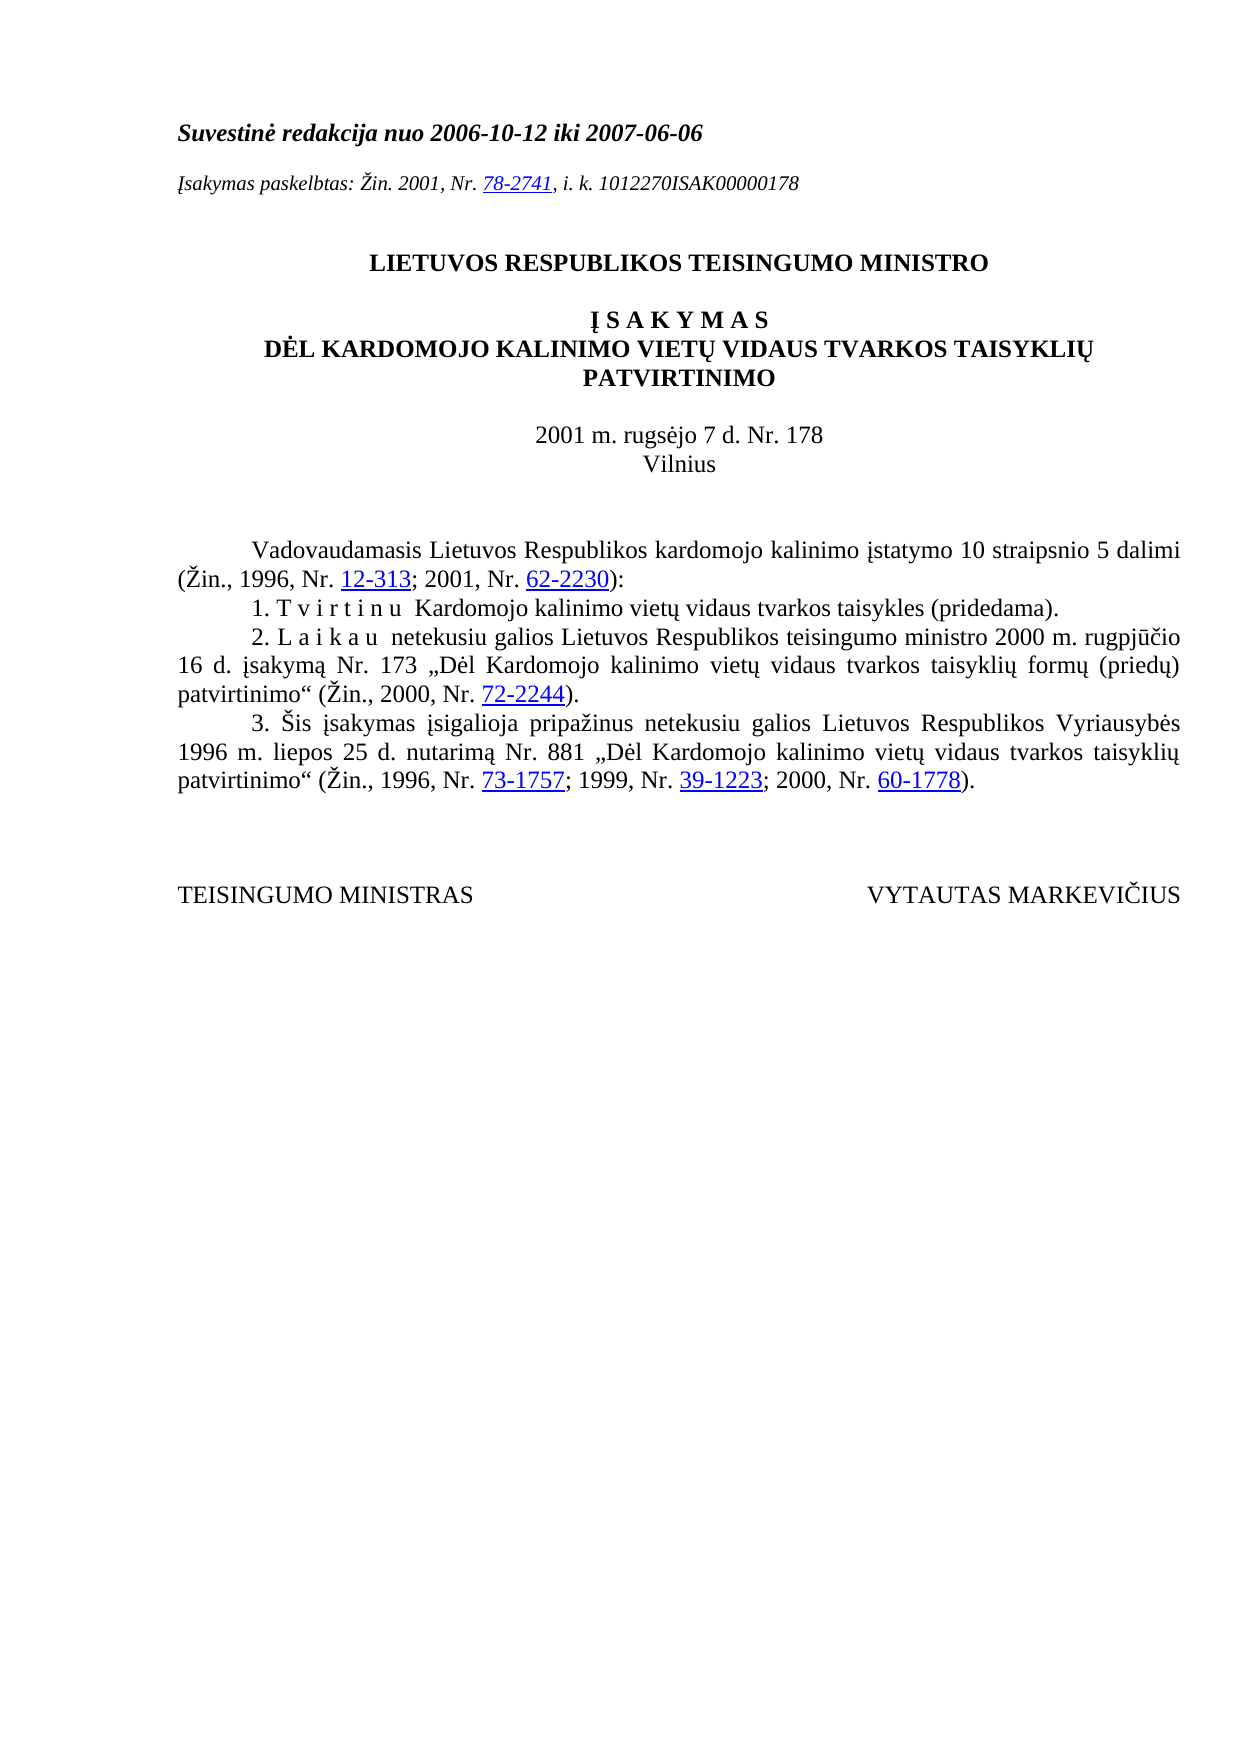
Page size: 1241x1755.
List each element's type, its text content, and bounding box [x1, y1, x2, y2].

text 2. Laikau netekusiu galios Lietuvos Respublikos teisingumo ministro 2000 m. rugpjūčio 16 d. įsakymą Nr. 173 „Dėl Kardomojo kalinimo vietų vidaus tvarkos taisyklių formų (priedų) patvirtinimo“ (Žin., 2000, Nr. 72-2244). [177, 622, 1181, 708]
text Vilnius [177, 449, 1181, 478]
text Suvestinė redakcija nuo 2006-10-12 iki 2007-06-06 [177, 118, 1181, 147]
text Į S A K Y M A S [177, 305, 1181, 334]
text Įsakymas paskelbtas: Žin. 2001, Nr. 78-2741, i. k. 1012270ISAK00000178 [177, 171, 1181, 195]
text LIETUVOS RESPUBLIKOS TEISINGUMO MINISTRO [177, 248, 1181, 277]
text 3. Šis įsakymas įsigalioja pripažinus netekusiu galios Lietuvos Respublikos Vyriausybės 1996 m. liepos 25 d. nutarimą Nr. 881 „Dėl Kardomojo kalinimo vietų vidaus tvarkos taisyklių patvirtinimo“ (Žin., 1996, Nr. 73-1757; 1999, Nr. 39-1223; 2000, Nr. 60-1778). [177, 708, 1181, 794]
text DĖL KARDOMOJO KALINIMO VIETŲ VIDAUS TVARKOS TAISYKLIŲ PATVIRTINIMO [177, 334, 1181, 392]
text 1. Tvirtinu Kardomojo kalinimo vietų vidaus tvarkos taisykles (pridedama). [177, 593, 1181, 622]
text TEISINGUMO MINISTRAS VYTAUTAS MARKEVIČIUS [177, 880, 1181, 909]
text 2001 m. rugsėjo 7 d. Nr. 178 [177, 420, 1181, 449]
text Vadovaudamasis Lietuvos Respublikos kardomojo kalinimo įstatymo 10 straipsnio 5 dalimi (Žin., 1996, Nr. 12-313; 2001, Nr. 62-2230): [177, 535, 1181, 593]
